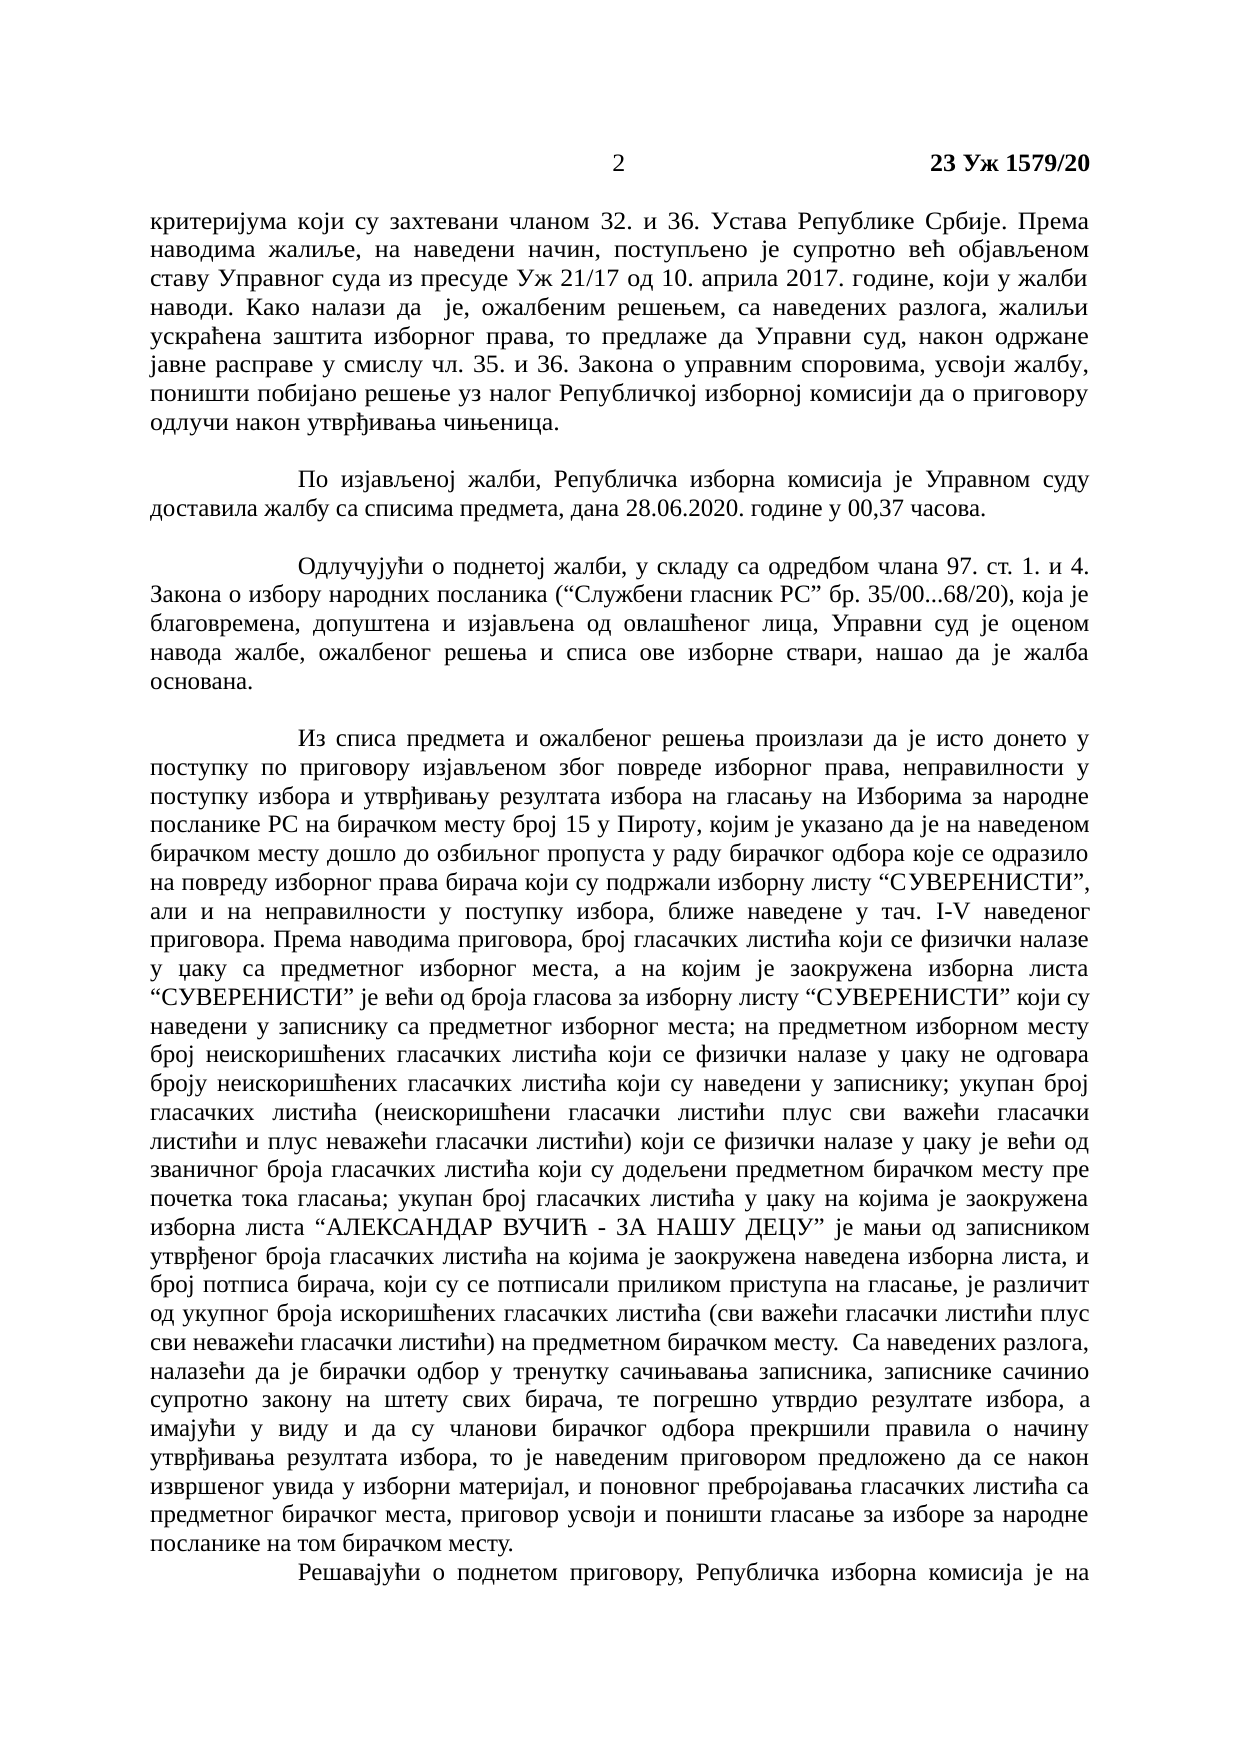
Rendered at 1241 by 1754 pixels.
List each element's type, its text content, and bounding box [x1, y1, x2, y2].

text По изјављеној жалби, Републичка изборна комисија је Управном суду доставила жалбу са списима предмета, дана 28.06.2020. године у 00,37 часова. [150, 464, 1090, 522]
text Из списа предмета и ожалбеног решења произлази да је исто донето у поступку по приговору изјављеном због повреде изборног права, неправилности у поступку избора и утврђивању резултата избора на гласању на Изборима за народне посланике РС на бирачком месту број 15 у Пироту, којим је указано да је на наведеном бирачком месту дошло до озбиљног пропуста у раду бирачког одбора које се одразило на повреду изборног права бирача који су подржали изборну листу “СУВЕРЕНИСТИ”, али и на неправилности у поступку избора, ближе наведене у тач. I-V наведеног приговора. Према наводима приговора, број гласачких листића који се физички налазе у џаку са предметног изборног места, а на којим је заокружена изборна листа “СУВЕРЕНИСТИ” је већи од броја гласова за изборну листу “СУВЕРЕНИСТИ” који су наведени у записнику са предметног изборног места; на предметном изборном месту број неискоришћених гласачких листића који се физички налазе у џаку не одговара броју неискоришћених гласачких листића који су наведени у записнику; укупан број гласачких листића (неискоришћени гласачки листићи плус сви важећи гласачки листићи и плус неважећи гласачки листићи) који се физички налазе у џаку је већи од званичног броја гласачких листића који су додељени предметном бирачком месту пре почетка тока гласања; укупан број гласачких листића у џаку на којима је заокружена изборна листа “АЛЕКСАНДАР ВУЧИЋ - ЗА НАШУ ДЕЦУ” је мањи од записником утврђеног броја гласачких листића на којима је заокружена наведена изборна листа, и број потписа бирача, који су се потписали приликом приступа на гласање, је различит од укупног броја искоришћених гласачких листића (сви важећи гласачки листићи плус сви неважећи гласачки листићи) на предметном бирачком месту. Са наведених разлога, налазећи да је бирачки одбор у тренутку сачињавања записника, записнике сачинио супротно закону на штету свих бирача, те погрешно утврдио резултате избора, а имајући у виду и да су чланови бирачког одбора прекршили правила о начину утврђивања резултата избора, то је наведеним приговором предложено да се након извршеног увида у изборни материјал, и поновног пребројавања гласачких листића са предметног бирачког места, приговор усвоји и поништи гласање за изборе за народне посланике на том бирачком месту. [150, 723, 1090, 1557]
text Одлучујући о поднетој жалби, у складу са одредбом члана 97. ст. 1. и 4. Закона о избору народних посланика (“Службени гласник РС” бр. 35/00...68/20), која је благовремена, допуштена и изјављена од овлашћеног лица, Управни суд је оценом навода жалбе, ожалбеног решења и списа ове изборне ствари, нашао да је жалба основана. [150, 551, 1090, 694]
text критеријума који су захтевани чланом 32. и 36. Устава Републике Србије. Према наводима жалиље, на наведени начин, поступљено је супротно већ објављеном ставу Управног суда из пресуде Уж 21/17 од 10. априла 2017. године, који у жалби наводи. Како налази да је, ожалбеним решењем, са наведених разлога, жалиљи ускраћена заштита изборног права, то предлаже да Управни суд, након одржане јавне расправе у смислу чл. 35. и 36. Закона о управним споровима, усвоји жалбу, поништи побијано решење уз налог Републичкој изборној комисији да о приговору одлучи након утврђивања чињеница. [150, 206, 1090, 436]
text Решавајући о поднетом приговору, Републичка изборна комисија је на [150, 1557, 1090, 1586]
